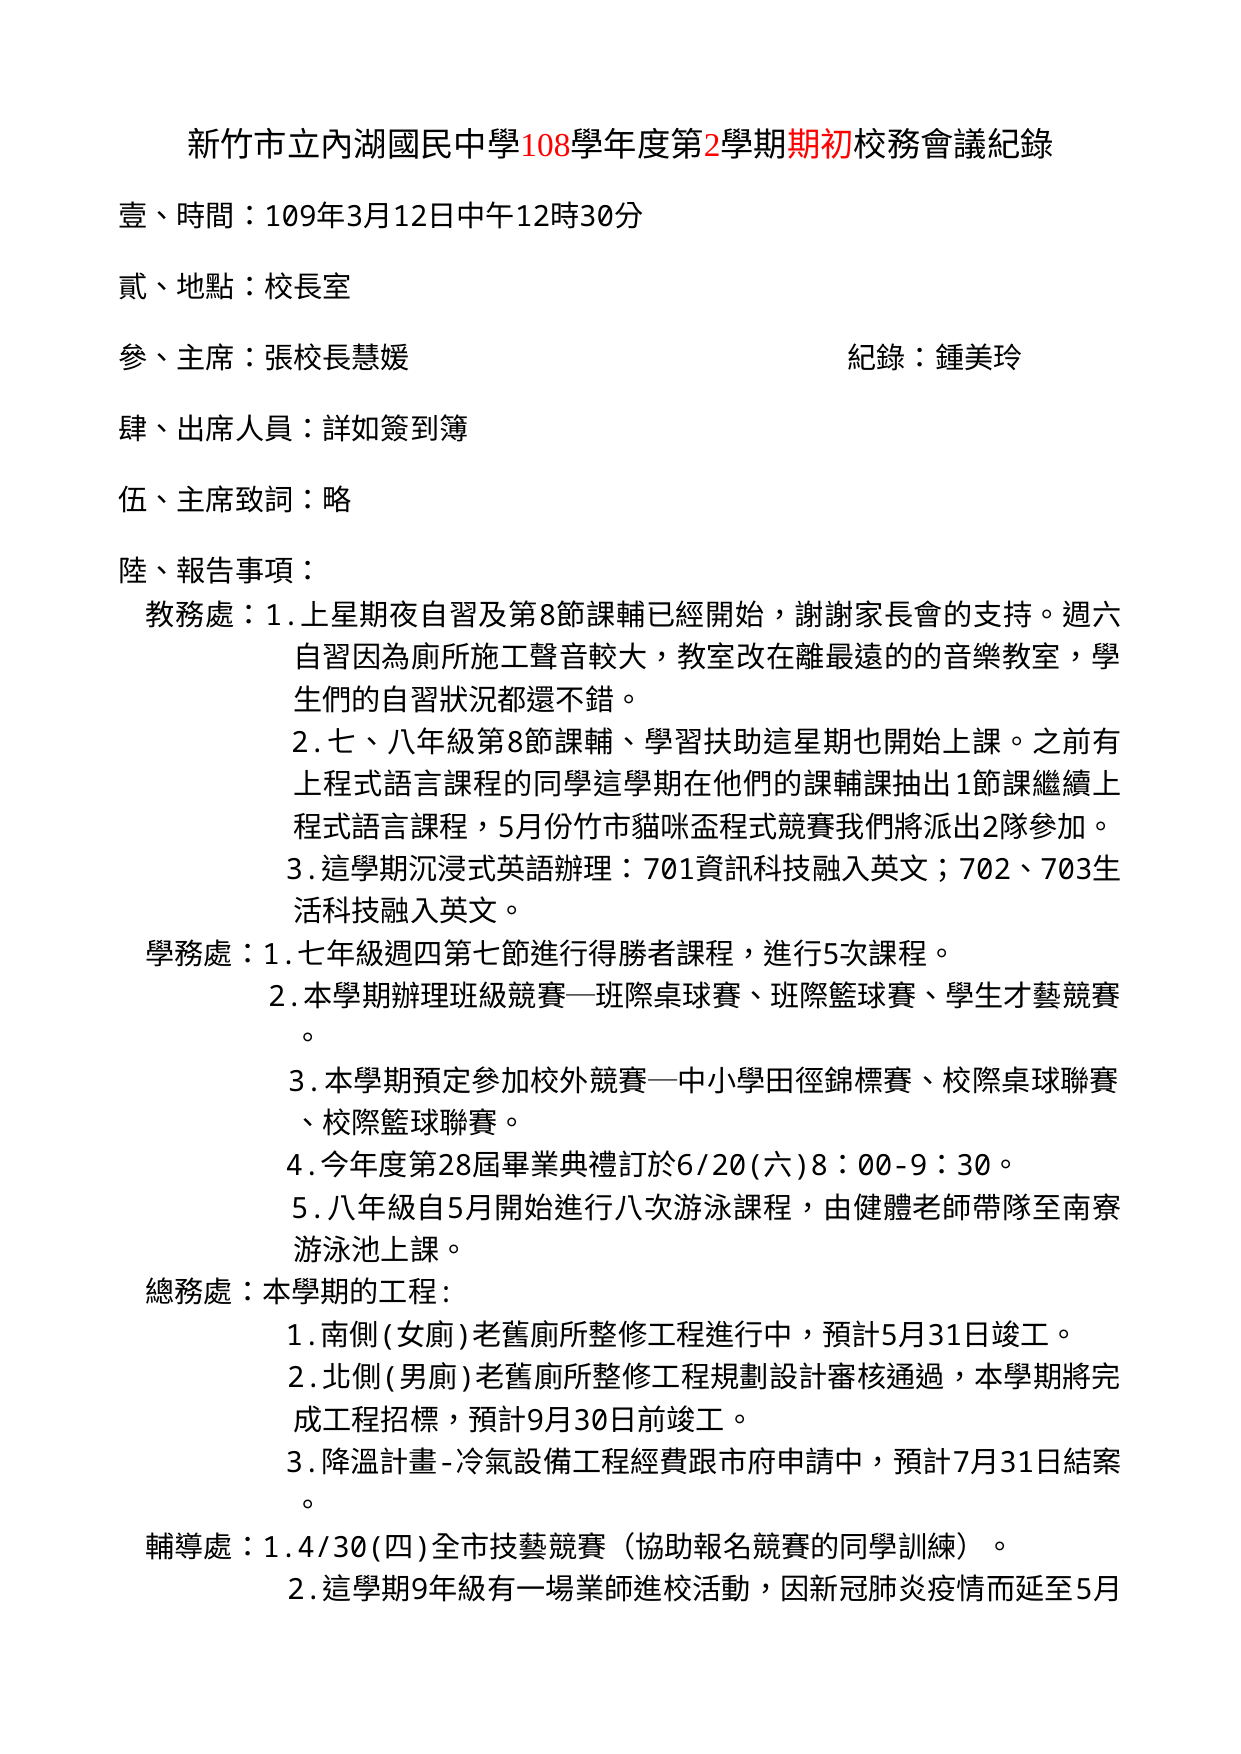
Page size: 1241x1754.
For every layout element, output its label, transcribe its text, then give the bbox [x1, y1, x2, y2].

text 壹、時間：109年3月12日中午12時30分 [118, 185, 1122, 237]
text 陸、報告事項： [118, 539, 1122, 591]
text 學務處：1.七年級週四第七節進行得勝者課程，進行5次課程。 [145, 930, 1122, 973]
text 2.北側(男廁)老舊廁所整修工程規劃設計審核通過，本學期將完成工程招標，預計9月30日前竣工。 [145, 1354, 1122, 1439]
text 肆、出席人員：詳如簽到簿 [118, 398, 1122, 450]
text 3.本學期預定參加校外競賽─中小學田徑錦標賽、校際桌球聯賽、校際籃球聯賽。 [145, 1057, 1122, 1142]
text 貳、地點：校長室 [118, 256, 1122, 308]
text 伍、主席致詞：略 [118, 468, 1122, 521]
text 2.七、八年級第8節課輔、學習扶助這星期也開始上課。之前有上程式語言課程的同學這學期在他們的課輔課抽出1節課繼續上程式語言課程，5月份竹市貓咪盃程式競賽我們將派出2隊參加。 [145, 718, 1122, 846]
text 2.這學期9年級有一場業師進校活動，因新冠肺炎疫情而延至5月 [145, 1566, 1122, 1608]
text 總務處：本學期的工程: [145, 1269, 1122, 1311]
text 3.降溫計畫-冷氣設備工程經費跟市府申請中，預計7月31日結案。 [145, 1439, 1122, 1523]
text 5.八年級自5月開始進行八次游泳課程，由健體老師帶隊至南寮游泳池上課。 [145, 1184, 1122, 1269]
text 4.今年度第28屆畢業典禮訂於6/20(六)8：00-9：30。 [145, 1142, 1122, 1184]
text 新竹市立內湖國民中學108學年度第2學期期初校務會議紀錄 [118, 118, 1122, 166]
text 教務處：1.上星期夜自習及第8節課輔已經開始，謝謝家長會的支持。週六自習因為廁所施工聲音較大，教室改在離最遠的的音樂教室，學生們的自習狀況都還不錯。 [145, 591, 1122, 718]
text 2.本學期辦理班級競賽─班際桌球賽、班際籃球賽、學生才藝競賽。 [145, 973, 1122, 1057]
text 輔導處：1.4/30(四)全市技藝競賽（協助報名競賽的同學訓練）。 [145, 1523, 1122, 1566]
text 參、主席：張校長慧媛 紀錄：鍾美玲 [118, 327, 1122, 379]
text 1.南側(女廁)老舊廁所整修工程進行中，預計5月31日竣工。 [145, 1311, 1122, 1354]
text 3.這學期沉浸式英語辦理：701資訊科技融入英文；702、703生活科技融入英文。 [145, 846, 1122, 930]
